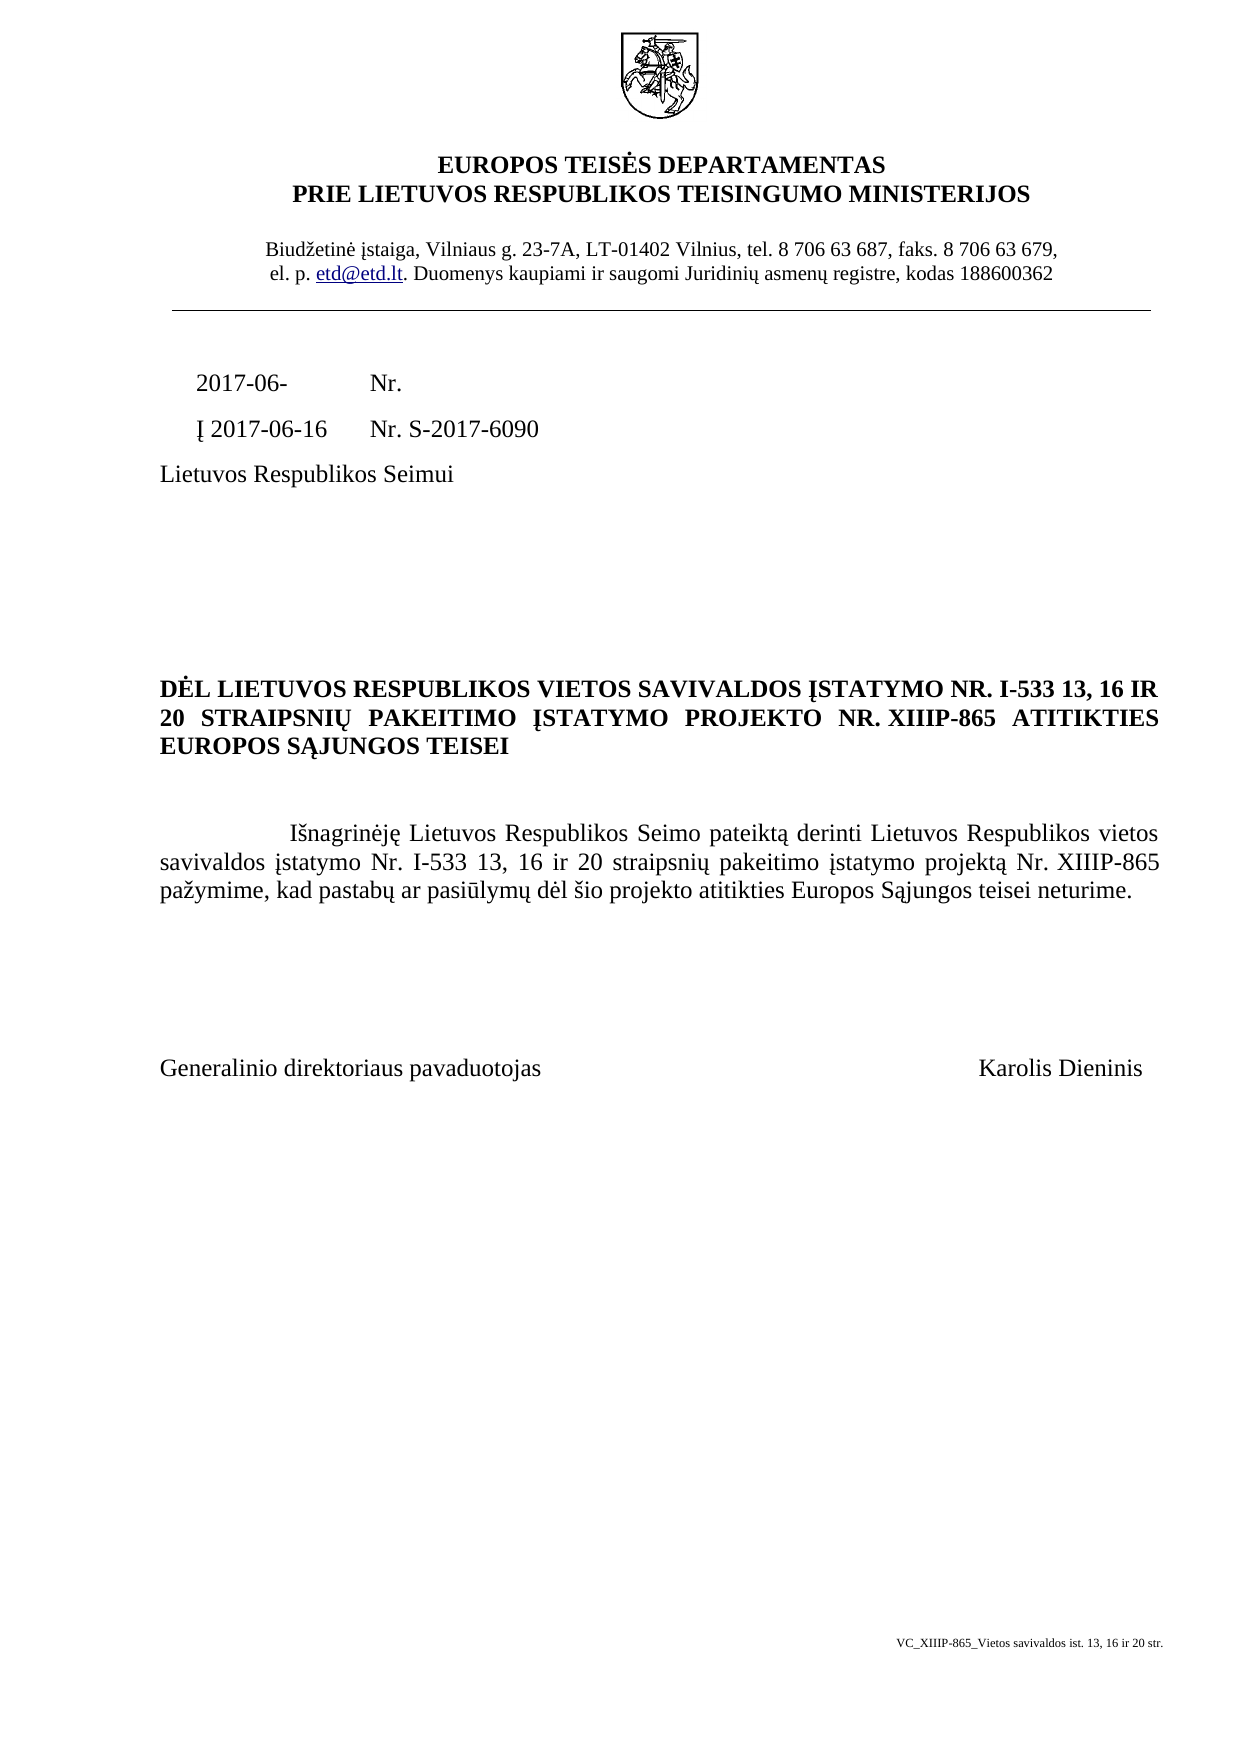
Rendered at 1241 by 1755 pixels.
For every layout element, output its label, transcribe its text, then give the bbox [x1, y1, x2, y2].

table_header 2017-06- [185, 356, 358, 401]
text PRIE LIETUVOS RESPUBLIKOS TEISINGUMO MINISTERIJOS [159, 179, 1163, 208]
table_cell Į 2017-06-16 [185, 401, 358, 447]
text dėl LIETUVOS RESPUBLIKOS VIETOS SAVIVALDOS ĮSTATYMO NR. I-533 13, 16 IR 20 STRAIPSNIŲ PAKEITIMO ĮSTATYMo projekto nr. XIIIP-865 atitikties europos sąjungos teisei [159, 674, 1159, 760]
subtitle EUROPOS TEISĖS DEPARTAMENTAS [159, 151, 1163, 179]
table_header Biudžetinė įstaiga, Vilniaus g. 23-7A, LT-01402 Vilnius, tel. 8 706 63 687, faks. 8 706 63 679, el. p. etd@etd.lt. Duomenys kaupiami ir saugomi Juridinių asmenų registre, kodas 188600362 [172, 237, 1151, 309]
table_cell [160, 401, 184, 447]
text Išnagrinėję Lietuvos Respublikos Seimo pateiktą derinti Lietuvos Respublikos vietos savivaldos įstatymo Nr. I-533 13, 16 ir 20 straipsnių pakeitimo įstatymo projektą Nr. XIIIP‑865 pažymime, kad pastabų ar pasiūlymų dėl šio projekto atitikties Europos Sąjungos teisei neturime. [159, 818, 1159, 904]
table_cell Nr. S-2017-6090 [358, 401, 650, 447]
text Generalinio direktoriaus pavaduotojas Karolis Dieninis [159, 1053, 1147, 1082]
text Lietuvos Respublikos Seimui [159, 459, 1130, 488]
table_header [160, 356, 184, 401]
table_header Nr. [358, 356, 650, 401]
